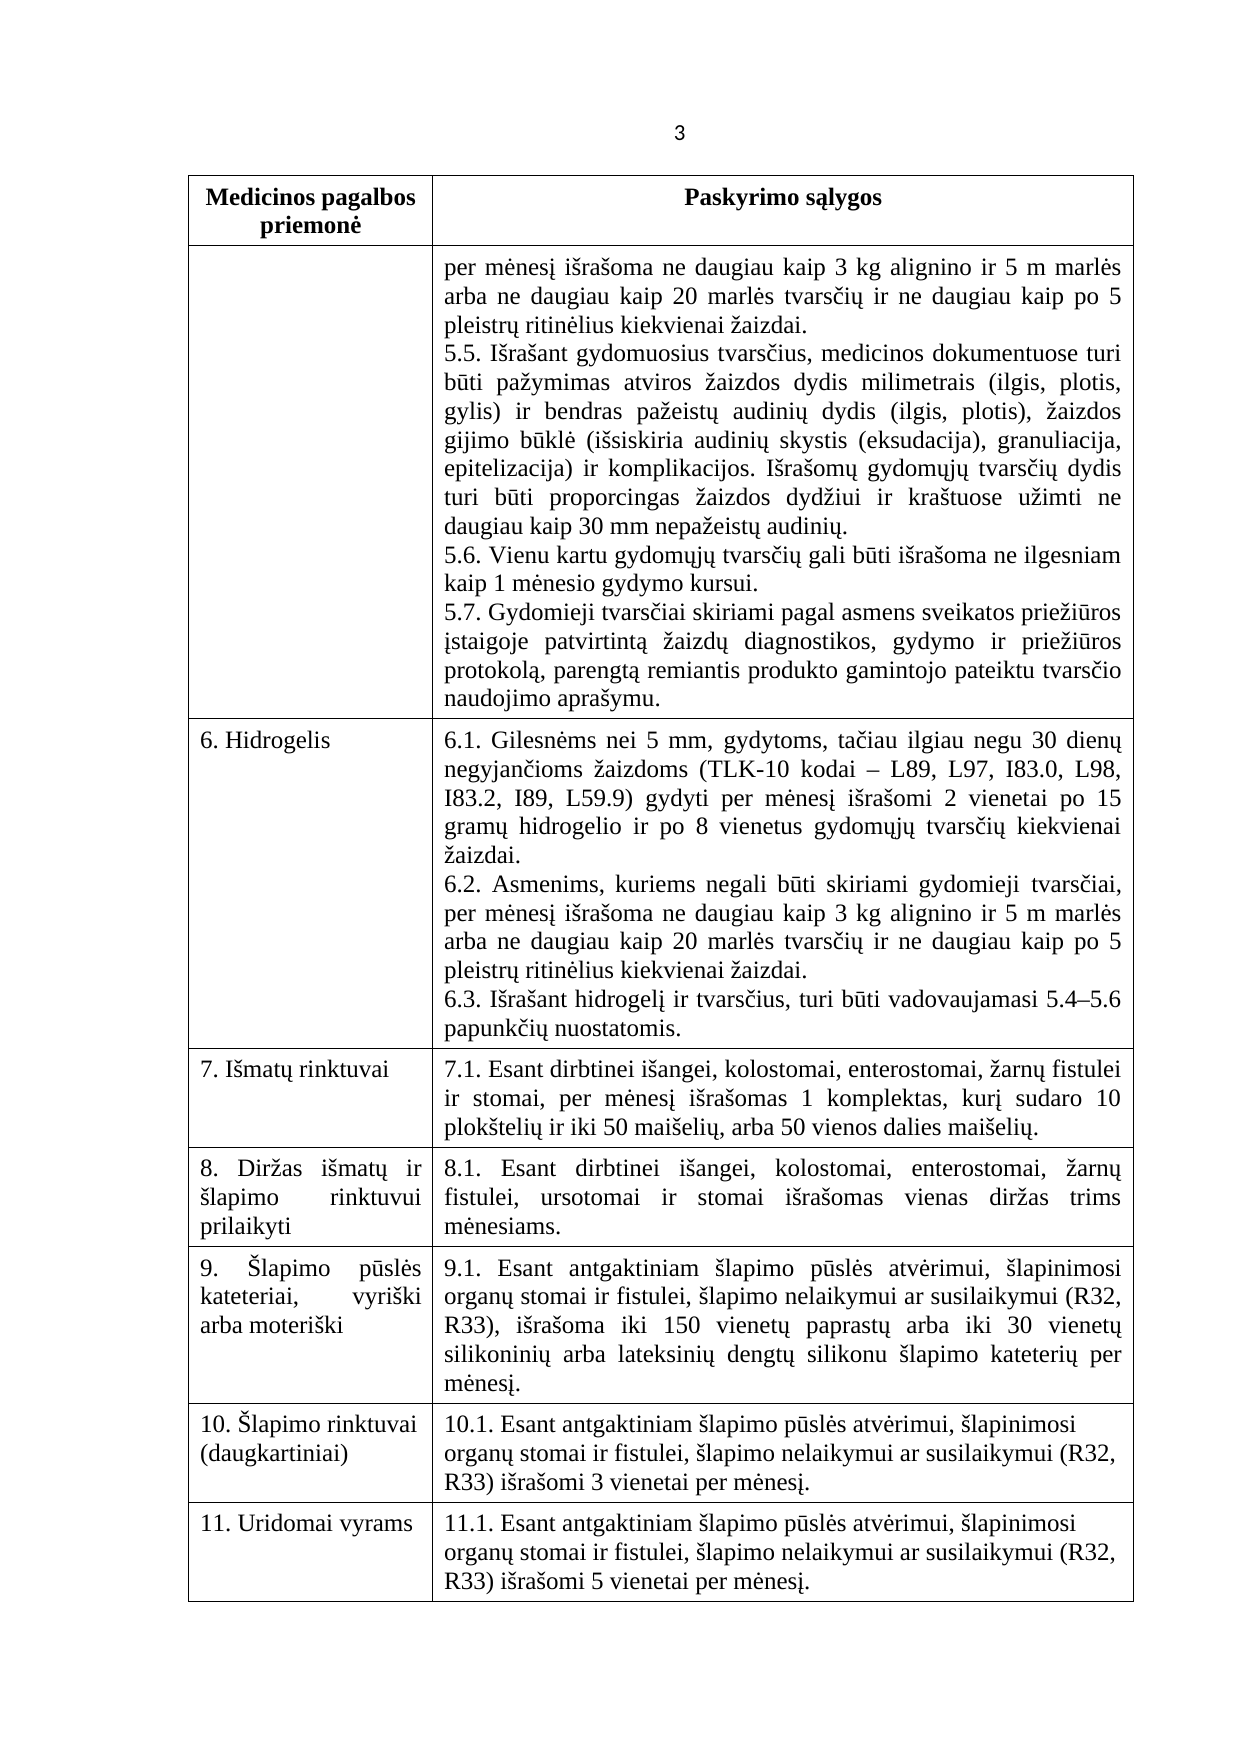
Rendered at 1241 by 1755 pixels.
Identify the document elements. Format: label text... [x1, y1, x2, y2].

table_cell 7.1. Esant dirbtinei išangei, kolostomai, enterostomai, žarnų fistulei ir stomai, per mėnesį išrašomas 1 komplektas, kurį sudaro 10 plokštelių ir iki 50 maišelių, arba 50 vienos dalies maišelių. [433, 1049, 1133, 1147]
table_cell per mėnesį išrašoma ne daugiau kaip 3 kg alignino ir 5 m marlės arba ne daugiau kaip 20 marlės tvarsčių ir ne daugiau kaip po 5 pleistrų ritinėlius kiekvienai žaizdai. 5.5. Išrašant gydomuosius tvarsčius, medicinos dokumentuose turi būti pažymimas atviros žaizdos dydis milimetrais (ilgis, plotis, gylis) ir bendras pažeistų audinių dydis (ilgis, plotis), žaizdos gijimo būklė (išsiskiria audinių skystis (eksudacija), granuliacija, epitelizacija) ir komplikacijos. Išrašomų gydomųjų tvarsčių dydis turi būti proporcingas žaizdos dydžiui ir kraštuose užimti ne daugiau kaip 30 mm nepažeistų audinių. 5.6. Vienu kartu gydomųjų tvarsčių gali būti išrašoma ne ilgesniam kaip 1 mėnesio gydymo kursui. 5.7. Gydomieji tvarsčiai skiriami pagal asmens sveikatos priežiūros įstaigoje patvirtintą žaizdų diagnostikos, gydymo ir priežiūros protokolą, parengtą remiantis produkto gamintojo pateiktu tvarsčio naudojimo aprašymu. [433, 246, 1133, 718]
table_cell 6. Hidrogelis [189, 719, 432, 1047]
table_cell 9. Šlapimo pūslės kateteriai, vyriški arba moteriški [189, 1247, 432, 1402]
table_cell [189, 246, 432, 718]
table_cell 7. Išmatų rinktuvai [189, 1049, 432, 1147]
table_header Medicinos pagalbos priemonė [189, 176, 432, 245]
table_cell 11.1. Esant antgaktiniam šlapimo pūslės atvėrimui, šlapinimosi organų stomai ir fistulei, šlapimo nelaikymui ar susilaikymui (R32, R33) išrašomi 5 vienetai per mėnesį. [433, 1503, 1133, 1601]
table_cell 11. Uridomai vyrams [189, 1503, 432, 1601]
table_cell 6.1. Gilesnėms nei 5 mm, gydytoms, tačiau ilgiau negu 30 dienų negyjančioms žaizdoms (TLK-10 kodai – L89, L97, I83.0, L98, I83.2, I89, L59.9) gydyti per mėnesį išrašomi 2 vienetai po 15 gramų hidrogelio ir po 8 vienetus gydomųjų tvarsčių kiekvienai žaizdai. 6.2. Asmenims, kuriems negali būti skiriami gydomieji tvarsčiai, per mėnesį išrašoma ne daugiau kaip 3 kg alignino ir 5 m marlės arba ne daugiau kaip 20 marlės tvarsčių ir ne daugiau kaip po 5 pleistrų ritinėlius kiekvienai žaizdai. 6.3. Išrašant hidrogelį ir tvarsčius, turi būti vadovaujamasi 5.4–5.6 papunkčių nuostatomis. [433, 719, 1133, 1047]
table_cell 10. Šlapimo rinktuvai (daugkartiniai) [189, 1404, 432, 1502]
table_cell 8. Diržas išmatų ir šlapimo rinktuvui prilaikyti [189, 1148, 432, 1246]
table_header Paskyrimo sąlygos [433, 176, 1133, 245]
table_cell 8.1. Esant dirbtinei išangei, kolostomai, enterostomai, žarnų fistulei, ursotomai ir stomai išrašomas vienas diržas trims mėnesiams. [433, 1148, 1133, 1246]
table_cell 10.1. Esant antgaktiniam šlapimo pūslės atvėrimui, šlapinimosi organų stomai ir fistulei, šlapimo nelaikymui ar susilaikymui (R32, R33) išrašomi 3 vienetai per mėnesį. [433, 1404, 1133, 1502]
table_cell 9.1. Esant antgaktiniam šlapimo pūslės atvėrimui, šlapinimosi organų stomai ir fistulei, šlapimo nelaikymui ar susilaikymui (R32, R33), išrašoma iki 150 vienetų paprastų arba iki 30 vienetų silikoninių arba lateksinių dengtų silikonu šlapimo kateterių per mėnesį. [433, 1247, 1133, 1402]
